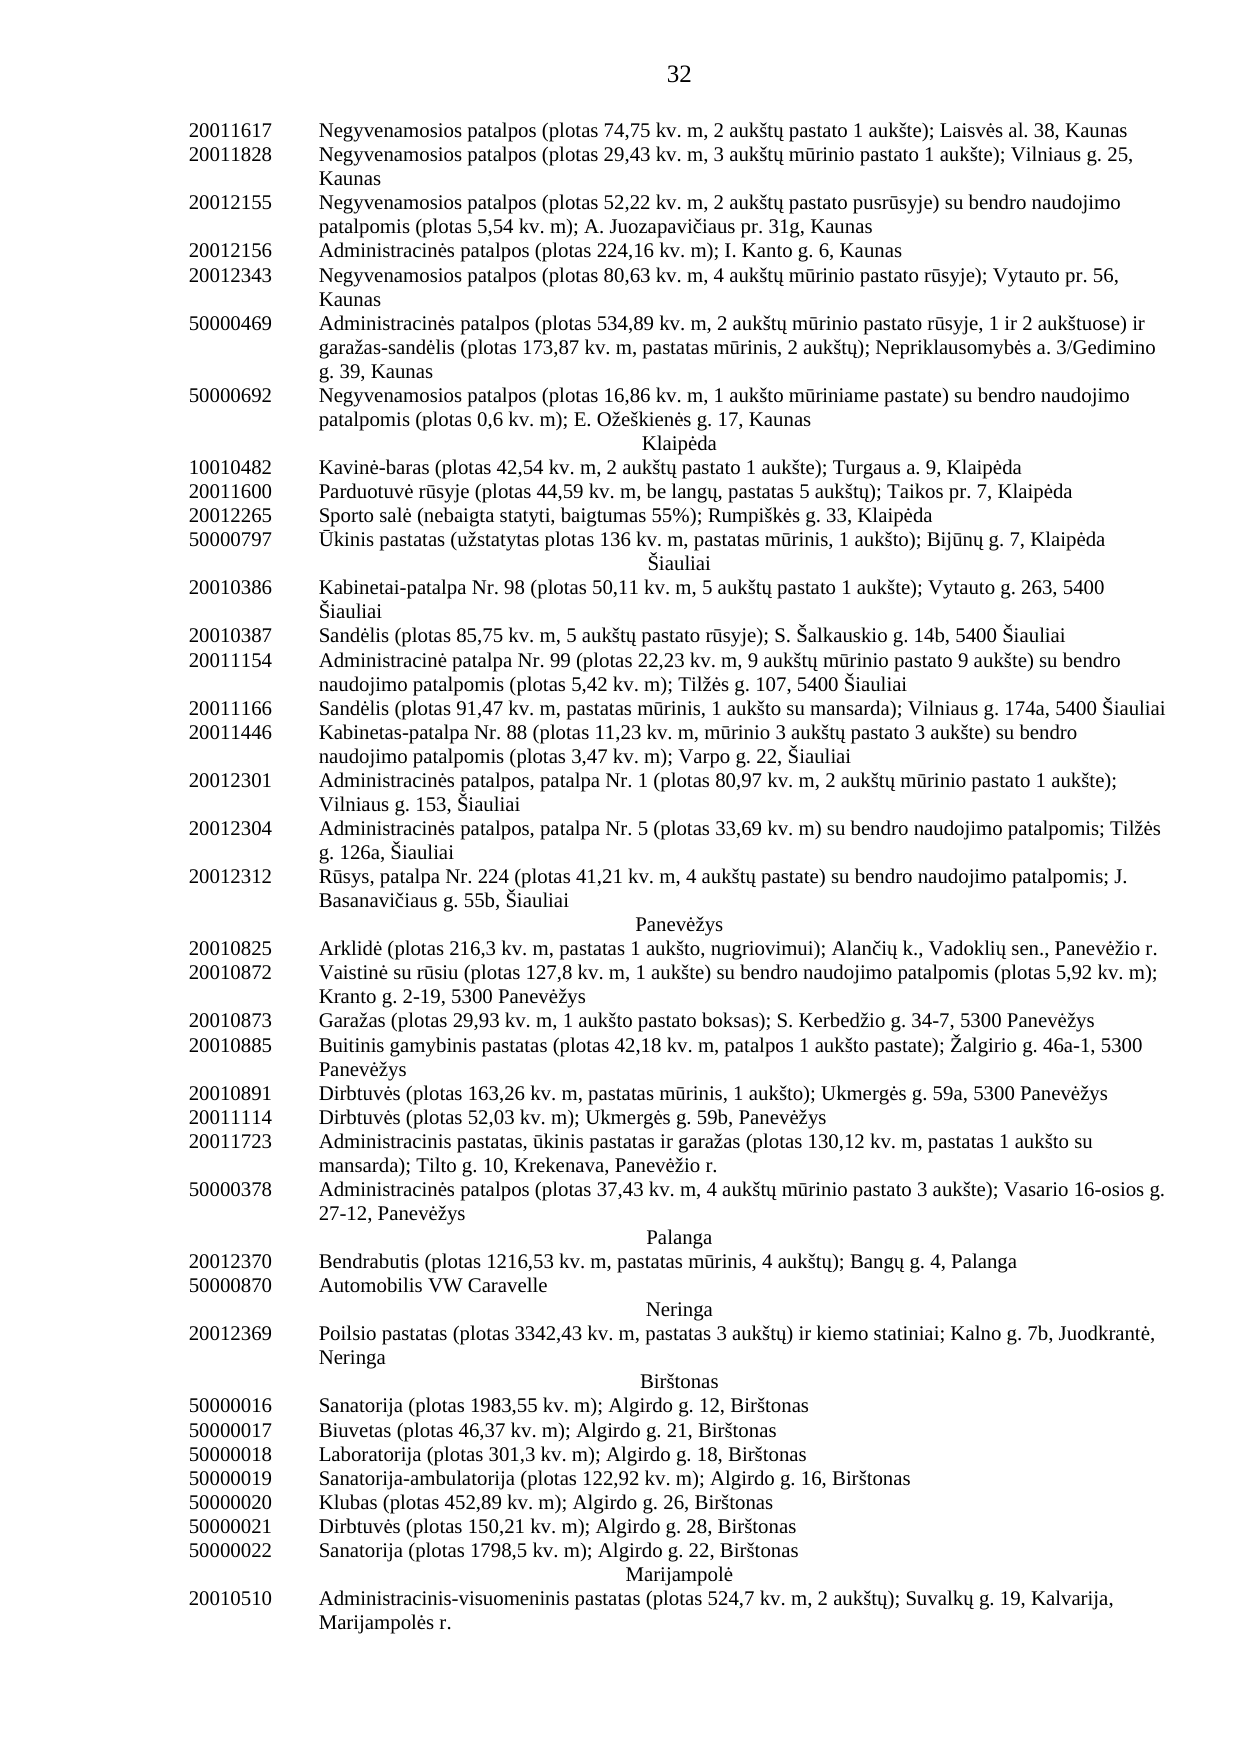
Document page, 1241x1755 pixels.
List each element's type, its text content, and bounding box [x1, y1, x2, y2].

table_cell Garažas (plotas 29,93 kv. m, 1 aukšto pastato boksas); S. Kerbedžio g. 34-7, 5300 Panevėžys [307, 1009, 1181, 1032]
table_cell Parduotuvė rūsyje (plotas 44,59 kv. m, be langų, pastatas 5 aukštų); Taikos pr. 7, Klaipėda [307, 479, 1181, 503]
table_cell 50000797 [177, 527, 307, 551]
table_cell Negyvenamosios patalpos (plotas 80,63 kv. m, 4 aukštų mūrinio pastato rūsyje); Vytauto pr. 56, Kaunas [307, 263, 1181, 311]
table_cell Šiauliai [177, 551, 1181, 575]
table_cell 50000017 [177, 1418, 307, 1442]
table_cell 50000469 [177, 311, 307, 383]
table_cell 50000016 [177, 1394, 307, 1417]
table_cell Negyvenamosios patalpos (plotas 29,43 kv. m, 3 aukštų mūrinio pastato 1 aukšte); Vilniaus g. 25, Kaunas [307, 142, 1181, 190]
table_cell 20012265 [177, 503, 307, 527]
table_cell Ūkinis pastatas (užstatytas plotas 136 kv. m, pastatas mūrinis, 1 aukšto); Bijūnų g. 7, Klaipėda [307, 527, 1181, 551]
table_cell Bendrabutis (plotas 1216,53 kv. m, pastatas mūrinis, 4 aukštų); Bangų g. 4, Palanga [307, 1249, 1181, 1273]
table_cell Buitinis gamybinis pastatas (plotas 42,18 kv. m, patalpos 1 aukšto pastate); Žalgirio g. 46a-1, 5300 Panevėžys [307, 1033, 1181, 1081]
table_cell 20012155 [177, 190, 307, 238]
table_cell 50000022 [177, 1538, 307, 1562]
table_cell Sanatorija-ambulatorija (plotas 122,92 kv. m); Algirdo g. 16, Birštonas [307, 1466, 1181, 1490]
table_cell Vaistinė su rūsiu (plotas 127,8 kv. m, 1 aukšte) su bendro naudojimo patalpomis (plotas 5,92 kv. m); Kranto g. 2-19, 5300 Panevėžys [307, 960, 1181, 1008]
table_cell 20010873 [177, 1009, 307, 1032]
table_cell Sandėlis (plotas 85,75 kv. m, 5 aukštų pastato rūsyje); S. Šalkauskio g. 14b, 5400 Šiauliai [307, 624, 1181, 647]
table_cell Administracinės patalpos (plotas 224,16 kv. m); I. Kanto g. 6, Kaunas [307, 239, 1181, 262]
table_cell Birštonas [177, 1369, 1181, 1393]
table_cell 20012156 [177, 239, 307, 262]
table_cell Administracinės patalpos (plotas 37,43 kv. m, 4 aukštų mūrinio pastato 3 aukšte); Vasario 16-osios g. 27-12, Panevėžys [307, 1177, 1181, 1225]
table_cell Sanatorija (plotas 1983,55 kv. m); Algirdo g. 12, Birštonas [307, 1394, 1181, 1417]
table_cell Neringa [177, 1297, 1181, 1321]
table_cell 20011600 [177, 479, 307, 503]
table_cell 50000020 [177, 1490, 307, 1514]
table_cell Dirbtuvės (plotas 52,03 kv. m); Ukmergės g. 59b, Panevėžys [307, 1105, 1181, 1129]
table_cell 50000021 [177, 1514, 307, 1538]
table_cell Sporto salė (nebaigta statyti, baigtumas 55%); Rumpiškės g. 33, Klaipėda [307, 503, 1181, 527]
table_cell 20012369 [177, 1321, 307, 1369]
table_cell Negyvenamosios patalpos (plotas 52,22 kv. m, 2 aukštų pastato pusrūsyje) su bendro naudojimo patalpomis (plotas 5,54 kv. m); A. Juozapavičiaus pr. 31g, Kaunas [307, 190, 1181, 238]
table_cell Administracinės patalpos, patalpa Nr. 1 (plotas 80,97 kv. m, 2 aukštų mūrinio pastato 1 aukšte); Vilniaus g. 153, Šiauliai [307, 768, 1181, 816]
table_cell 20010386 [177, 575, 307, 623]
table_cell Administracinis-visuomeninis pastatas (plotas 524,7 kv. m, 2 aukštų); Suvalkų g. 19, Kalvarija, Marijampolės r. [307, 1586, 1181, 1634]
table_cell 20011114 [177, 1105, 307, 1129]
table_cell Sanatorija (plotas 1798,5 kv. m); Algirdo g. 22, Birštonas [307, 1538, 1181, 1562]
table_cell 20011154 [177, 648, 307, 696]
table_cell Palanga [177, 1225, 1181, 1249]
table_cell Dirbtuvės (plotas 150,21 kv. m); Algirdo g. 28, Birštonas [307, 1514, 1181, 1538]
table_cell Biuvetas (plotas 46,37 kv. m); Algirdo g. 21, Birštonas [307, 1418, 1181, 1442]
table_cell Panevėžys [177, 912, 1181, 936]
table_cell 20011166 [177, 696, 307, 720]
table_cell 20012304 [177, 816, 307, 864]
table_cell 20010872 [177, 960, 307, 1008]
table_cell 20010885 [177, 1033, 307, 1081]
table_cell 20011446 [177, 720, 307, 768]
table_cell Automobilis VW Caravelle [307, 1273, 1181, 1297]
table_cell Arklidė (plotas 216,3 kv. m, pastatas 1 aukšto, nugriovimui); Alančių k., Vadoklių sen., Panevėžio r. [307, 936, 1181, 960]
table_cell Poilsio pastatas (plotas 3342,43 kv. m, pastatas 3 aukštų) ir kiemo statiniai; Kalno g. 7b, Juodkrantė, Neringa [307, 1321, 1181, 1369]
table_cell 20010387 [177, 624, 307, 647]
table_cell Dirbtuvės (plotas 163,26 kv. m, pastatas mūrinis, 1 aukšto); Ukmergės g. 59a, 5300 Panevėžys [307, 1081, 1181, 1105]
table_cell Rūsys, patalpa Nr. 224 (plotas 41,21 kv. m, 4 aukštų pastate) su bendro naudojimo patalpomis; J. Basanavičiaus g. 55b, Šiauliai [307, 864, 1181, 912]
table_cell Administracinės patalpos (plotas 534,89 kv. m, 2 aukštų mūrinio pastato rūsyje, 1 ir 2 aukštuose) ir garažas-sandėlis (plotas 173,87 kv. m, pastatas mūrinis, 2 aukštų); Nepriklausomybės a. 3/Gedimino g. 39, Kaunas [307, 311, 1181, 383]
table_cell 20011723 [177, 1129, 307, 1177]
table_cell 50000870 [177, 1273, 307, 1297]
table_cell Negyvenamosios patalpos (plotas 16,86 kv. m, 1 aukšto mūriniame pastate) su bendro naudojimo patalpomis (plotas 0,6 kv. m); E. Ožeškienės g. 17, Kaunas [307, 383, 1181, 431]
table_cell 20012312 [177, 864, 307, 912]
table_cell 20012301 [177, 768, 307, 816]
table_cell Kabinetai-patalpa Nr. 98 (plotas 50,11 kv. m, 5 aukštų pastato 1 aukšte); Vytauto g. 263, 5400 Šiauliai [307, 575, 1181, 623]
table_cell 20010825 [177, 936, 307, 960]
table_cell Klaipėda [177, 431, 1181, 455]
table_cell Administracinis pastatas, ūkinis pastatas ir garažas (plotas 130,12 kv. m, pastatas 1 aukšto su mansarda); Tilto g. 10, Krekenava, Panevėžio r. [307, 1129, 1181, 1177]
table_cell 50000378 [177, 1177, 307, 1225]
table_cell 20010891 [177, 1081, 307, 1105]
table_cell Kavinė-baras (plotas 42,54 kv. m, 2 aukštų pastato 1 aukšte); Turgaus a. 9, Klaipėda [307, 455, 1181, 479]
table_cell Sandėlis (plotas 91,47 kv. m, pastatas mūrinis, 1 aukšto su mansarda); Vilniaus g. 174a, 5400 Šiauliai [307, 696, 1181, 720]
table_cell 20011828 [177, 142, 307, 190]
table_cell 20010510 [177, 1586, 307, 1634]
table_cell 10010482 [177, 455, 307, 479]
table_cell Laboratorija (plotas 301,3 kv. m); Algirdo g. 18, Birštonas [307, 1442, 1181, 1466]
table_cell Klubas (plotas 452,89 kv. m); Algirdo g. 26, Birštonas [307, 1490, 1181, 1514]
table_cell Marijampolė [177, 1562, 1181, 1586]
table_cell 50000692 [177, 383, 307, 431]
table_cell Kabinetas-patalpa Nr. 88 (plotas 11,23 kv. m, mūrinio 3 aukštų pastato 3 aukšte) su bendro naudojimo patalpomis (plotas 3,47 kv. m); Varpo g. 22, Šiauliai [307, 720, 1181, 768]
table_cell Negyvenamosios patalpos (plotas 74,75 kv. m, 2 aukštų pastato 1 aukšte); Laisvės al. 38, Kaunas [307, 118, 1181, 142]
table_cell 20012343 [177, 263, 307, 311]
table_cell 50000018 [177, 1442, 307, 1466]
table_cell 20012370 [177, 1249, 307, 1273]
table_cell Administracinė patalpa Nr. 99 (plotas 22,23 kv. m, 9 aukštų mūrinio pastato 9 aukšte) su bendro naudojimo patalpomis (plotas 5,42 kv. m); Tilžės g. 107, 5400 Šiauliai [307, 648, 1181, 696]
table_cell 50000019 [177, 1466, 307, 1490]
table_cell Administracinės patalpos, patalpa Nr. 5 (plotas 33,69 kv. m) su bendro naudojimo patalpomis; Tilžės g. 126a, Šiauliai [307, 816, 1181, 864]
table_cell 20011617 [177, 118, 307, 142]
